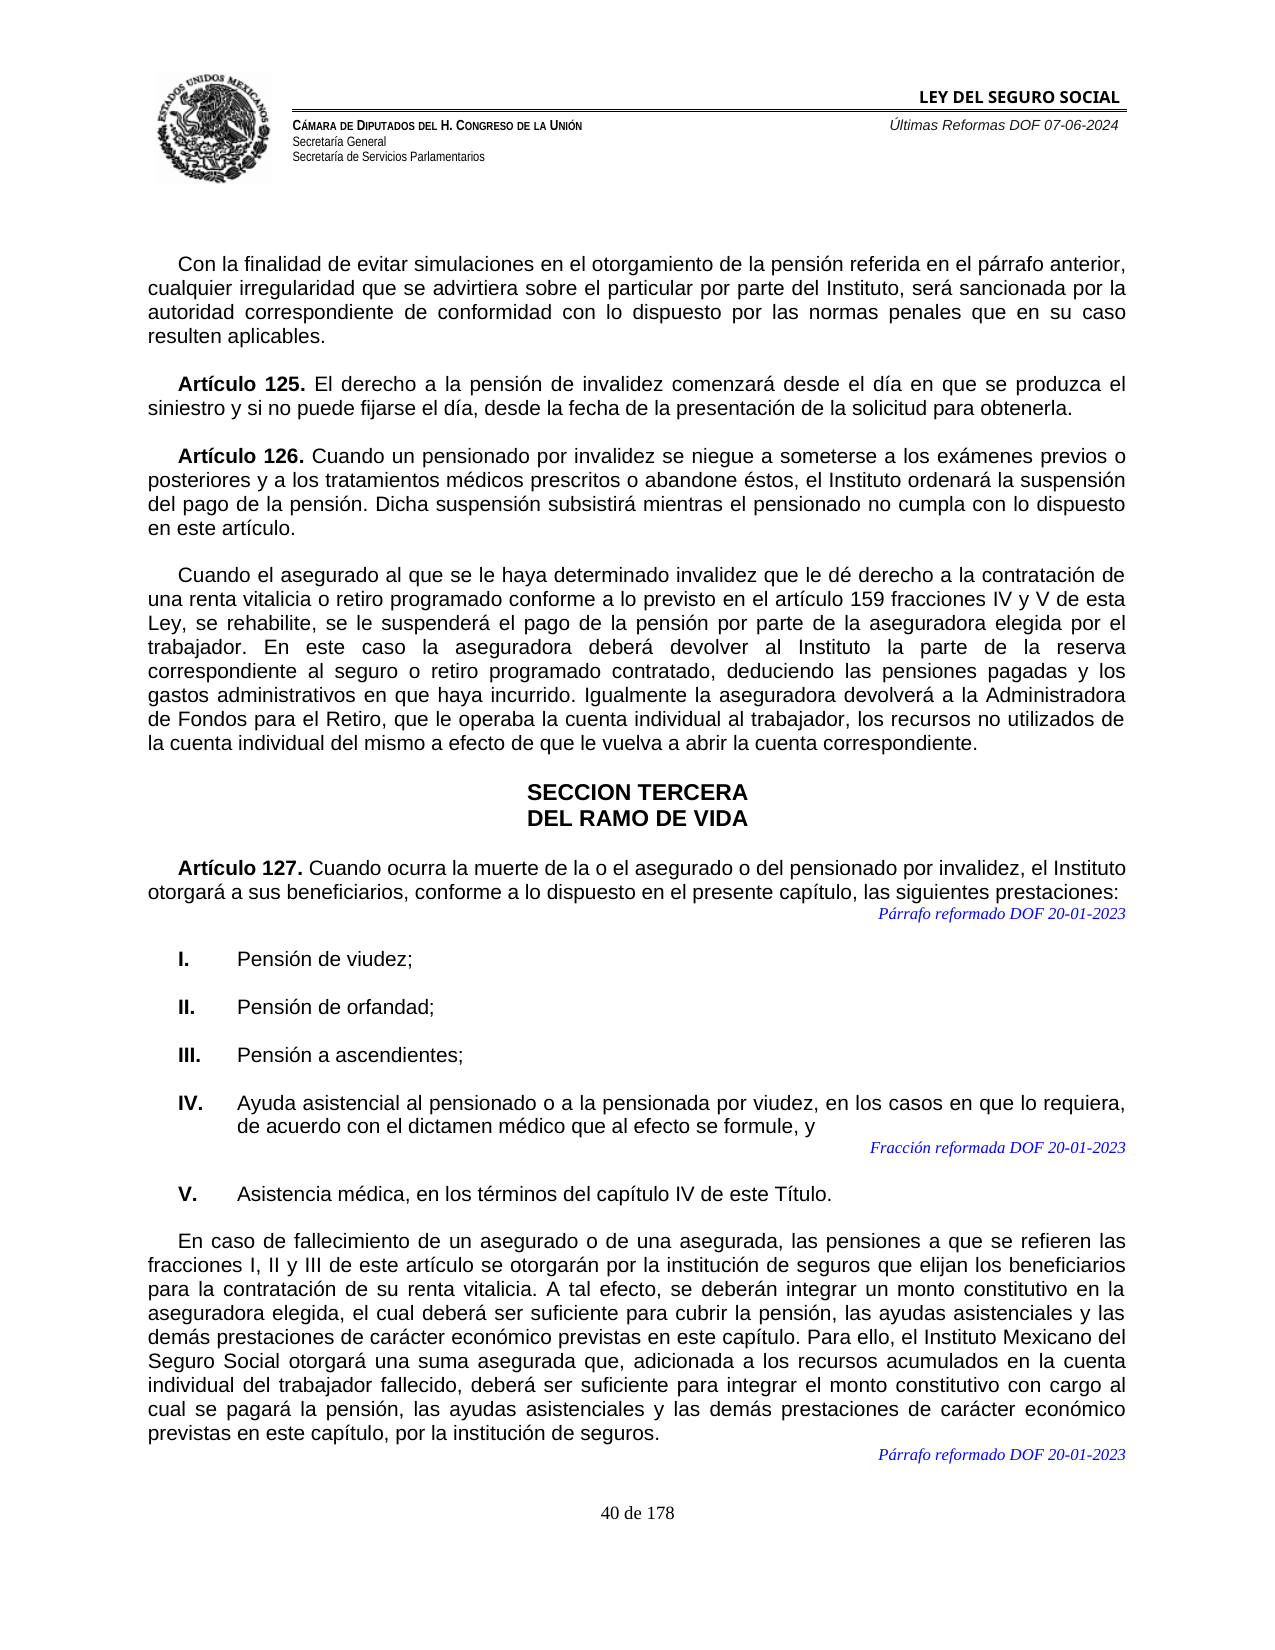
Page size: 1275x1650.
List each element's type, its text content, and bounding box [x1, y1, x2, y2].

text Cuando el asegurado al que se le haya determinado invalidez que le dé derecho a la contratación de una renta vitalicia o retiro programado conforme a lo previsto en el artículo 159 fracciones IV y V de esta Ley, se rehabilite, se le suspenderá el pago de la pensión por parte de la aseguradora elegida por el trabajador. En este caso la aseguradora deberá devolver al Instituto la parte de la reserva correspondiente al seguro o retiro programado contratado, deduciendo las pensiones pagadas y los gastos administrativos en que haya incurrido. Igualmente la aseguradora devolverá a la Administradora de Fondos para el Retiro, que le operaba la cuenta individual al trabajador, los recursos no utilizados de la cuenta individual del mismo a efecto de que le vuelva a abrir la cuenta correspondiente. [148, 563, 1127, 755]
text III. Pensión a ascendientes; [178, 1042, 1127, 1066]
text Artículo 126. Cuando un pensionado por invalidez se niegue a someterse a los exámenes previos o posteriores y a los tratamientos médicos prescritos o abandone éstos, el Instituto ordenará la suspensión del pago de la pensión. Dicha suspensión subsistirá mientras el pensionado no cumpla con lo dispuesto en este artículo. [148, 443, 1127, 539]
text Con la finalidad de evitar simulaciones en el otorgamiento de la pensión referida en el párrafo anterior, cualquier irregularidad que se advirtiera sobre el particular por parte del Instituto, será sancionada por la autoridad correspondiente de conformidad con lo dispuesto por las normas penales que en su caso resulten aplicables. [148, 252, 1127, 348]
text IV. Ayuda asistencial al pensionado o a la pensionada por viudez, en los casos en que lo requiera, de acuerdo con el dictamen médico que al efecto se formule, y [178, 1090, 1127, 1138]
text En caso de fallecimiento de un asegurado o de una asegurada, las pensiones a que se refieren las fracciones I, II y III de este artículo se otorgarán por la institución de seguros que elijan los beneficiarios para la contratación de su renta vitalicia. A tal efecto, se deberán integrar un monto constitutivo en la aseguradora elegida, el cual deberá ser suficiente para cubrir la pensión, las ayudas asistenciales y las demás prestaciones de carácter económico previstas en este capítulo. Para ello, el Instituto Mexicano del Seguro Social otorgará una suma asegurada que, adicionada a los recursos acumulados en la cuenta individual del trabajador fallecido, deberá ser suficiente para integrar el monto constitutivo con cargo al cual se pagará la pensión, las ayudas asistenciales y las demás prestaciones de carácter económico previstas en este capítulo, por la institución de seguros. [148, 1229, 1127, 1445]
text II. Pensión de orfandad; [178, 994, 1127, 1018]
text SECCION TERCERA [148, 779, 1127, 805]
text V. Asistencia médica, en los términos del capítulo IV de este Título. [178, 1181, 1127, 1205]
text Artículo 127. Cuando ocurra la muerte de la o el asegurado o del pensionado por invalidez, el Instituto otorgará a sus beneficiarios, conforme a lo dispuesto en el presente capítulo, las siguientes prestaciones: [148, 856, 1127, 903]
text Párrafo reformado DOF 20-01-2023 [148, 1445, 1127, 1464]
text DEL RAMO DE VIDA [148, 805, 1127, 832]
text Fracción reformada DOF 20-01-2023 [148, 1138, 1127, 1157]
text Artículo 125. El derecho a la pensión de invalidez comenzará desde el día en que se produzca el siniestro y si no puede fijarse el día, desde la fecha de la presentación de la solicitud para obtenerla. [148, 372, 1127, 419]
text I. Pensión de viudez; [178, 947, 1127, 971]
text Párrafo reformado DOF 20-01-2023 [148, 903, 1127, 923]
